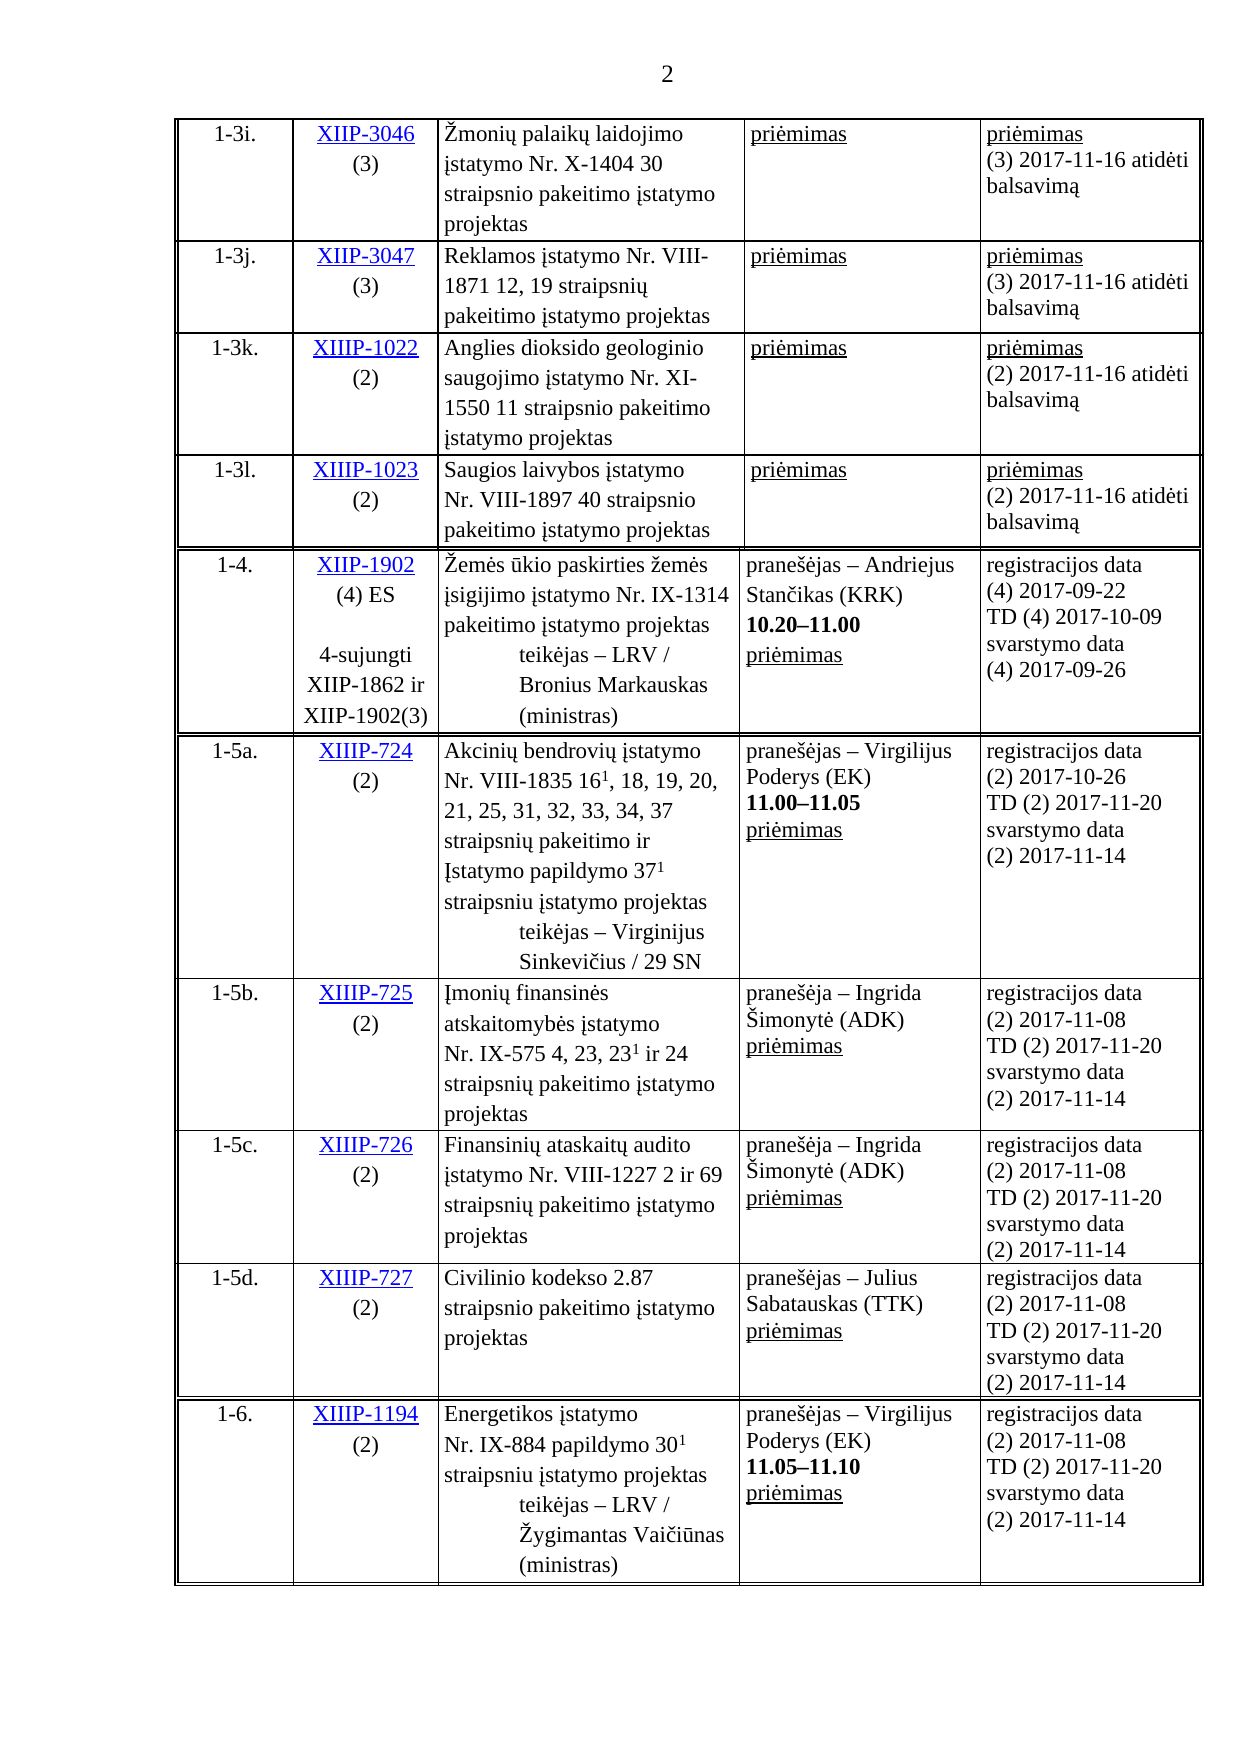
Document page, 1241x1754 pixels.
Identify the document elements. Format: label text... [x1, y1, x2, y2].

table_cell [1204, 118, 1240, 240]
table_cell priėmimas [745, 120, 980, 240]
table_cell Įmonių finansinės atskaitomybės įstatymo Nr. IX-575 4, 23, 231 ir 24 straipsnių pakeitimo įstatymo projektas [439, 979, 739, 1130]
table_cell XIIIP-1023 (2) [294, 456, 437, 546]
table_cell XIIIP-726 (2) [294, 1131, 438, 1263]
table_cell 1-4. [179, 551, 293, 732]
table_cell XIIP-3046 (3) [294, 120, 437, 240]
table_cell registracijos data (2) 2017-11-08 TD (2) 2017-11-20 svarstymo data (2) 2017-11-14 [981, 1401, 1199, 1582]
table_cell XIIIP-727 (2) [294, 1264, 438, 1396]
table_cell Energetikos įstatymo Nr. IX-884 papildymo 301 straipsniu įstatymo projektas teikėjas – LRV / Žygimantas Vaičiūnas (ministras) [439, 1401, 739, 1582]
table_cell Anglies dioksido geologinio saugojimo įstatymo Nr. XI-1550 11 straipsnio pakeitimo įstatymo projektas [439, 334, 744, 454]
table_cell XIIIP-1022 (2) [294, 334, 437, 454]
table_cell pranešėjas – Virgilijus Poderys (EK) 11.00–11.05 priėmimas [740, 737, 980, 978]
table_cell pranešėja – Ingrida Šimonytė (ADK) priėmimas [740, 1131, 980, 1263]
table_cell Žmonių palaikų laidojimo įstatymo Nr. X-1404 30 straipsnio pakeitimo įstatymo projektas [439, 120, 744, 240]
table_cell [1204, 332, 1240, 454]
table_cell XIIP-3047 (3) [294, 242, 437, 332]
table_cell priėmimas (3) 2017-11-16 atidėti balsavimą [981, 120, 1199, 240]
table_cell 1-5c. [179, 1131, 293, 1263]
table_cell [1204, 546, 1240, 732]
table_cell [1204, 454, 1240, 546]
table_cell [1204, 1396, 1240, 1582]
table_cell XIIP-1902 (4) ES 4-sujungti XIIP-1862 ir XIIP-1902(3) [294, 551, 438, 732]
table_cell 1-5a. [179, 737, 293, 978]
table_cell 1-6. [179, 1401, 293, 1582]
table_cell pranešėja – Ingrida Šimonytė (ADK) priėmimas [740, 979, 980, 1130]
table_cell 1-5d. [179, 1264, 293, 1396]
table_cell 1-5b. [179, 979, 293, 1130]
table_cell pranešėjas – Andriejus Stančikas (KRK) 10.20–11.00 priėmimas [740, 551, 980, 732]
table_cell 1-3l. [179, 456, 292, 546]
table_cell Akcinių bendrovių įstatymo Nr. VIII-1835 161, 18, 19, 20, 21, 25, 31, 32, 33, 34, 37 straipsnių pakeitimo ir Įstatymo papildymo 371 straipsniu įstatymo projektas teikėjas – Virginijus Sinkevičius / 29 SN [439, 737, 739, 978]
table_cell priėmimas (2) 2017-11-16 atidėti balsavimą [981, 456, 1199, 546]
table_cell 1-3i. [179, 120, 292, 240]
table_cell 1-3k. [179, 334, 292, 454]
table_cell priėmimas (3) 2017-11-16 atidėti balsavimą [981, 242, 1199, 332]
table_cell XIIIP-724 (2) [294, 737, 438, 978]
table_cell Žemės ūkio paskirties žemės įsigijimo įstatymo Nr. IX-1314 pakeitimo įstatymo projektas teikėjas – LRV / Bronius Markauskas (ministras) [439, 551, 739, 732]
table_cell registracijos data (2) 2017-10-26 TD (2) 2017-11-20 svarstymo data (2) 2017-11-14 [981, 737, 1199, 978]
table_cell Reklamos įstatymo Nr. VIII-1871 12, 19 straipsnių pakeitimo įstatymo projektas [439, 242, 744, 332]
table_cell [1204, 1130, 1240, 1263]
table_cell [1204, 1263, 1240, 1396]
table_cell [1204, 240, 1240, 332]
table_cell pranešėjas – Julius Sabatauskas (TTK) priėmimas [740, 1264, 980, 1396]
table_cell XIIIP-725 (2) [294, 979, 438, 1130]
table_cell XIIIP-1194 (2) [294, 1401, 438, 1582]
table_cell priėmimas [745, 242, 980, 332]
table_cell priėmimas [745, 456, 980, 546]
table_cell [1204, 732, 1240, 978]
table_cell Civilinio kodekso 2.87 straipsnio pakeitimo įstatymo projektas [439, 1264, 739, 1396]
table_cell pranešėjas – Virgilijus Poderys (EK) 11.05–11.10 priėmimas [740, 1401, 980, 1582]
table_cell Saugios laivybos įstatymo Nr. VIII-1897 40 straipsnio pakeitimo įstatymo projektas [439, 456, 744, 546]
table_cell priėmimas [745, 334, 980, 454]
table_cell registracijos data (2) 2017-11-08 TD (2) 2017-11-20 svarstymo data (2) 2017-11-14 [981, 1264, 1199, 1396]
table_cell registracijos data (2) 2017-11-08 TD (2) 2017-11-20 svarstymo data (2) 2017-11-14 [981, 1131, 1199, 1263]
table_cell registracijos data (4) 2017-09-22 TD (4) 2017-10-09 svarstymo data (4) 2017-09-26 [981, 551, 1199, 732]
table_cell 1-3j. [179, 242, 292, 332]
table_cell registracijos data (2) 2017-11-08 TD (2) 2017-11-20 svarstymo data (2) 2017-11-14 [981, 979, 1199, 1130]
table_cell priėmimas (2) 2017-11-16 atidėti balsavimą [981, 334, 1199, 454]
table_cell [1204, 978, 1240, 1130]
table_cell Finansinių ataskaitų audito įstatymo Nr. VIII-1227 2 ir 69 straipsnių pakeitimo įstatymo projektas [439, 1131, 739, 1263]
